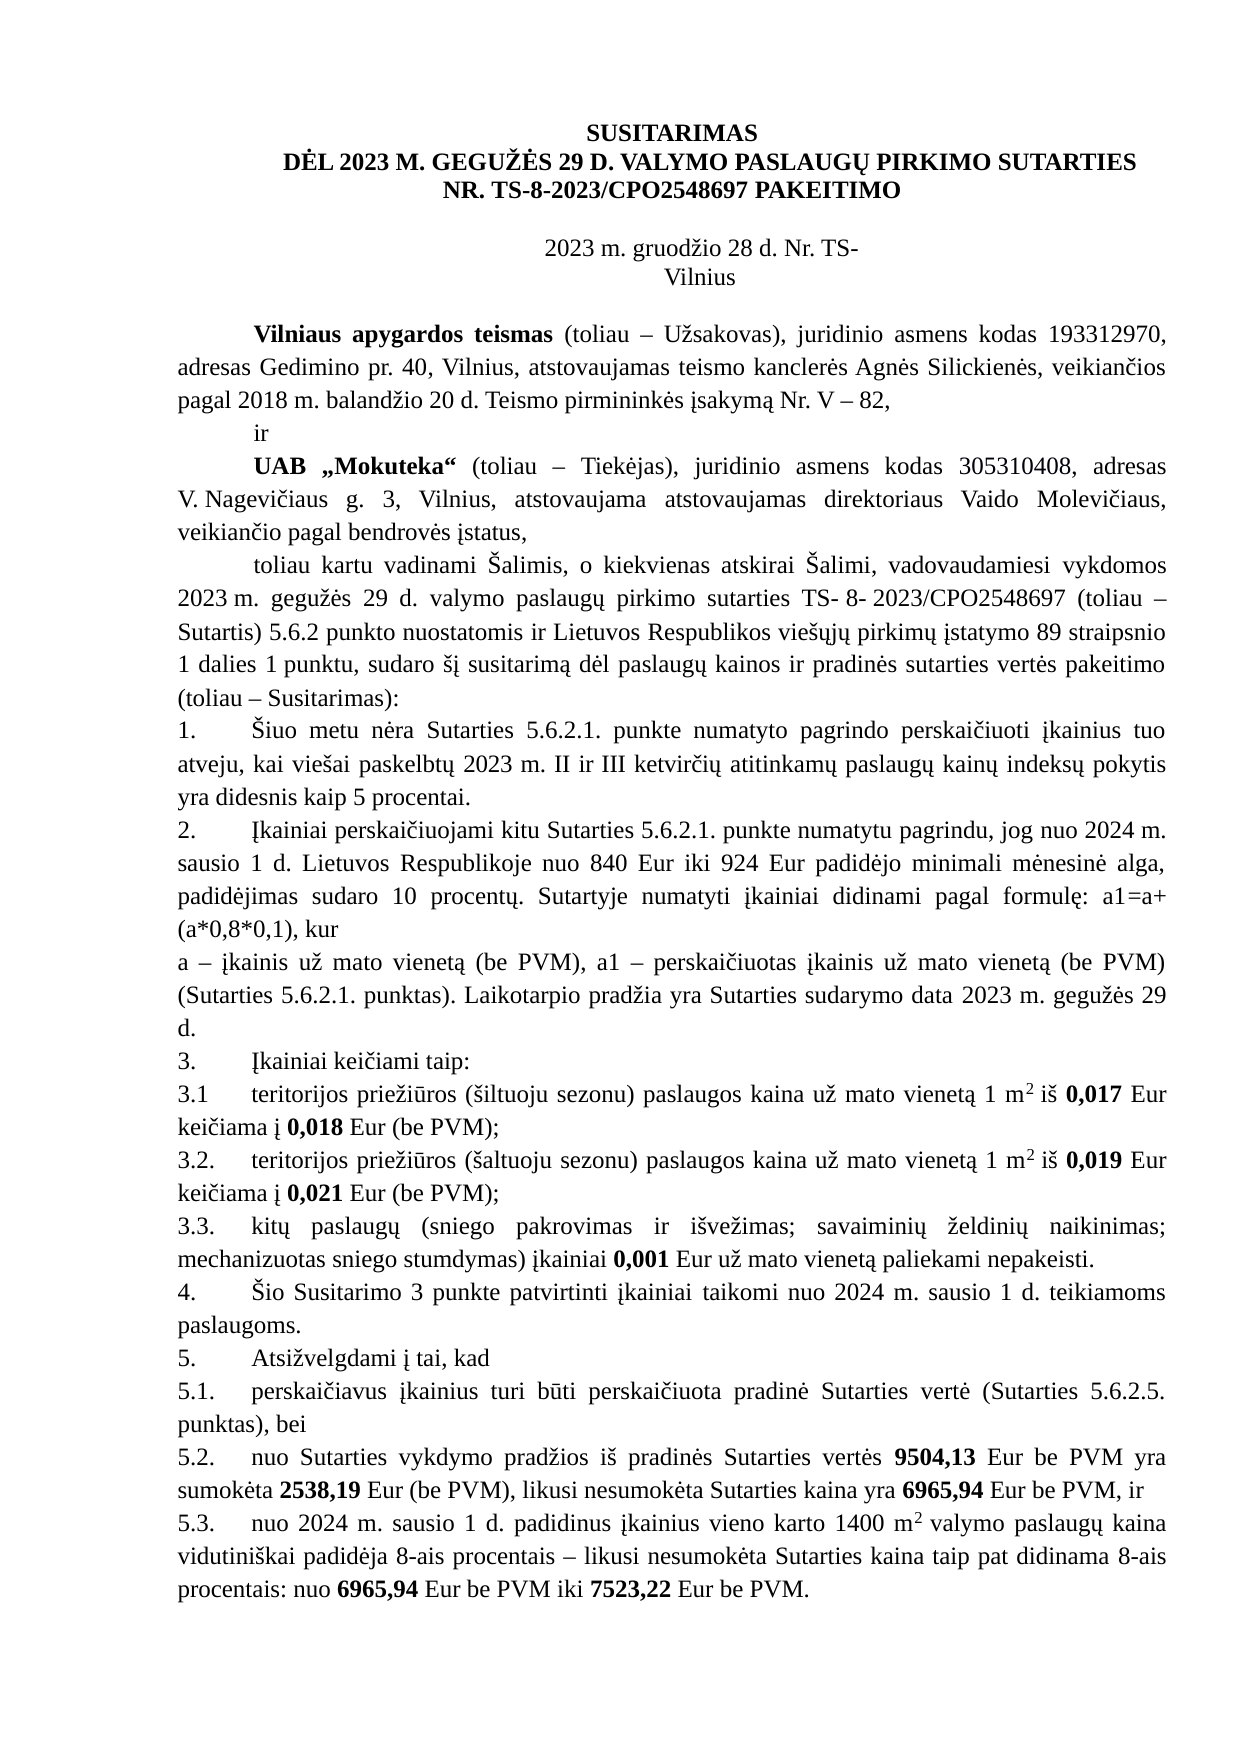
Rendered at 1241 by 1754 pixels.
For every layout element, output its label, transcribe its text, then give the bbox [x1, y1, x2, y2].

list a – įkainis už mato vienetą (be PVM), a1 – perskaičiuotas įkainis už mato vienetą (be PVM) (Sutarties 5.6.2.1. punktas). Laikotarpio pradžia yra Sutarties sudarymo data 2023 m. gegužės 29 d. [177, 947, 1167, 1042]
list 3.3. kitų paslaugų (sniego pakrovimas ir išvežimas; savaiminių želdinių naikinimas; mechanizuotas sniego stumdymas) įkainiai 0,001 Eur už mato vienetą paliekami nepakeisti. [177, 1211, 1167, 1273]
text ir [177, 418, 1167, 447]
list 5.3. nuo 2024 m. sausio 1 d. padidinus įkainius vieno karto 1400 m2 valymo paslaugų kaina vidutiniškai padidėja 8-ais procentais – likusi nesumokėta Sutarties kaina taip pat didinama 8-ais procentais: nuo 6965,94 Eur be PVM iki 7523,22 Eur be PVM. [177, 1508, 1167, 1603]
text Vilniaus apygardos teismas (toliau – Užsakovas), juridinio asmens kodas 193312970, adresas Gedimino pr. 40, Vilnius, atstovaujamas teismo kanclerės Agnės Silickienės, veikiančios pagal 2018 m. balandžio 20 d. Teismo pirmininkės įsakymą Nr. V – 82, [177, 319, 1167, 414]
list 3.1 teritorijos priežiūros (šiltuoju sezonu) paslaugos kaina už mato vienetą 1 m2 iš 0,017 Eur keičiama į 0,018 Eur (be PVM); [177, 1079, 1167, 1141]
text UAB „Mokuteka“ (toliau – Tiekėjas), juridinio asmens kodas 305310408, adresas V. Nagevičiaus g. 3, Vilnius, atstovaujama atstovaujamas direktoriaus Vaido Molevičiaus, veikiančio pagal bendrovės įstatus, [177, 451, 1167, 546]
text Vilnius [177, 262, 1167, 291]
list 5.1. perskaičiavus įkainius turi būti perskaičiuota pradinė Sutarties vertė (Sutarties 5.6.2.5. punktas), bei [177, 1376, 1167, 1438]
text 2023 m. gruodžio 28 d. Nr. TS- [177, 233, 1167, 262]
list Įkainiai keičiami taip: [177, 1046, 1167, 1074]
list 5. Atsižvelgdami į tai, kad [177, 1343, 1167, 1372]
text DĖL 2023 M. GEGUŽĖS 29 D. VALYMO PASLAUGŲ PIRKIMO SUTARTIES NR. TS-8-2023/CPO2548697 PAKEITIMO [177, 147, 1167, 204]
list 3.2. teritorijos priežiūros (šaltuoju sezonu) paslaugos kaina už mato vienetą 1 m2 iš 0,019 Eur keičiama į 0,021 Eur (be PVM); [177, 1145, 1167, 1207]
text SUSITARIMAS [177, 118, 1167, 147]
text toliau kartu vadinami Šalimis, o kiekvienas atskirai Šalimi, vadovaudamiesi vykdomos 2023 m. gegužės 29 d. valymo paslaugų pirkimo sutarties TS- 8- 2023/CPO2548697 (toliau – Sutartis) 5.6.2 punkto nuostatomis ir Lietuvos Respublikos viešųjų pirkimų įstatymo 89 straipsnio 1 dalies 1 punktu, sudaro šį susitarimą dėl paslaugų kainos ir pradinės sutarties vertės pakeitimo (toliau – Susitarimas): [177, 551, 1167, 711]
list Įkainiai perskaičiuojami kitu Sutarties 5.6.2.1. punkte numatytu pagrindu, jog nuo 2024 m. sausio 1 d. Lietuvos Respublikoje nuo 840 Eur iki 924 Eur padidėjo minimali mėnesinė alga, padidėjimas sudaro 10 procentų. Sutartyje numatyti įkainiai didinami pagal formulę: a1=a+(a*0,8*0,1), kur [177, 815, 1167, 942]
list 5.2. nuo Sutarties vykdymo pradžios iš pradinės Sutarties vertės 9504,13 Eur be PVM yra sumokėta 2538,19 Eur (be PVM), likusi nesumokėta Sutarties kaina yra 6965,94 Eur be PVM, ir [177, 1442, 1167, 1504]
list Šiuo metu nėra Sutarties 5.6.2.1. punkte numatyto pagrindo perskaičiuoti įkainius tuo atveju, kai viešai paskelbtų 2023 m. II ir III ketvirčių atitinkamų paslaugų kainų indeksų pokytis yra didesnis kaip 5 procentai. [177, 716, 1167, 810]
list 4. Šio Susitarimo 3 punkte patvirtinti įkainiai taikomi nuo 2024 m. sausio 1 d. teikiamoms paslaugoms. [177, 1277, 1167, 1339]
